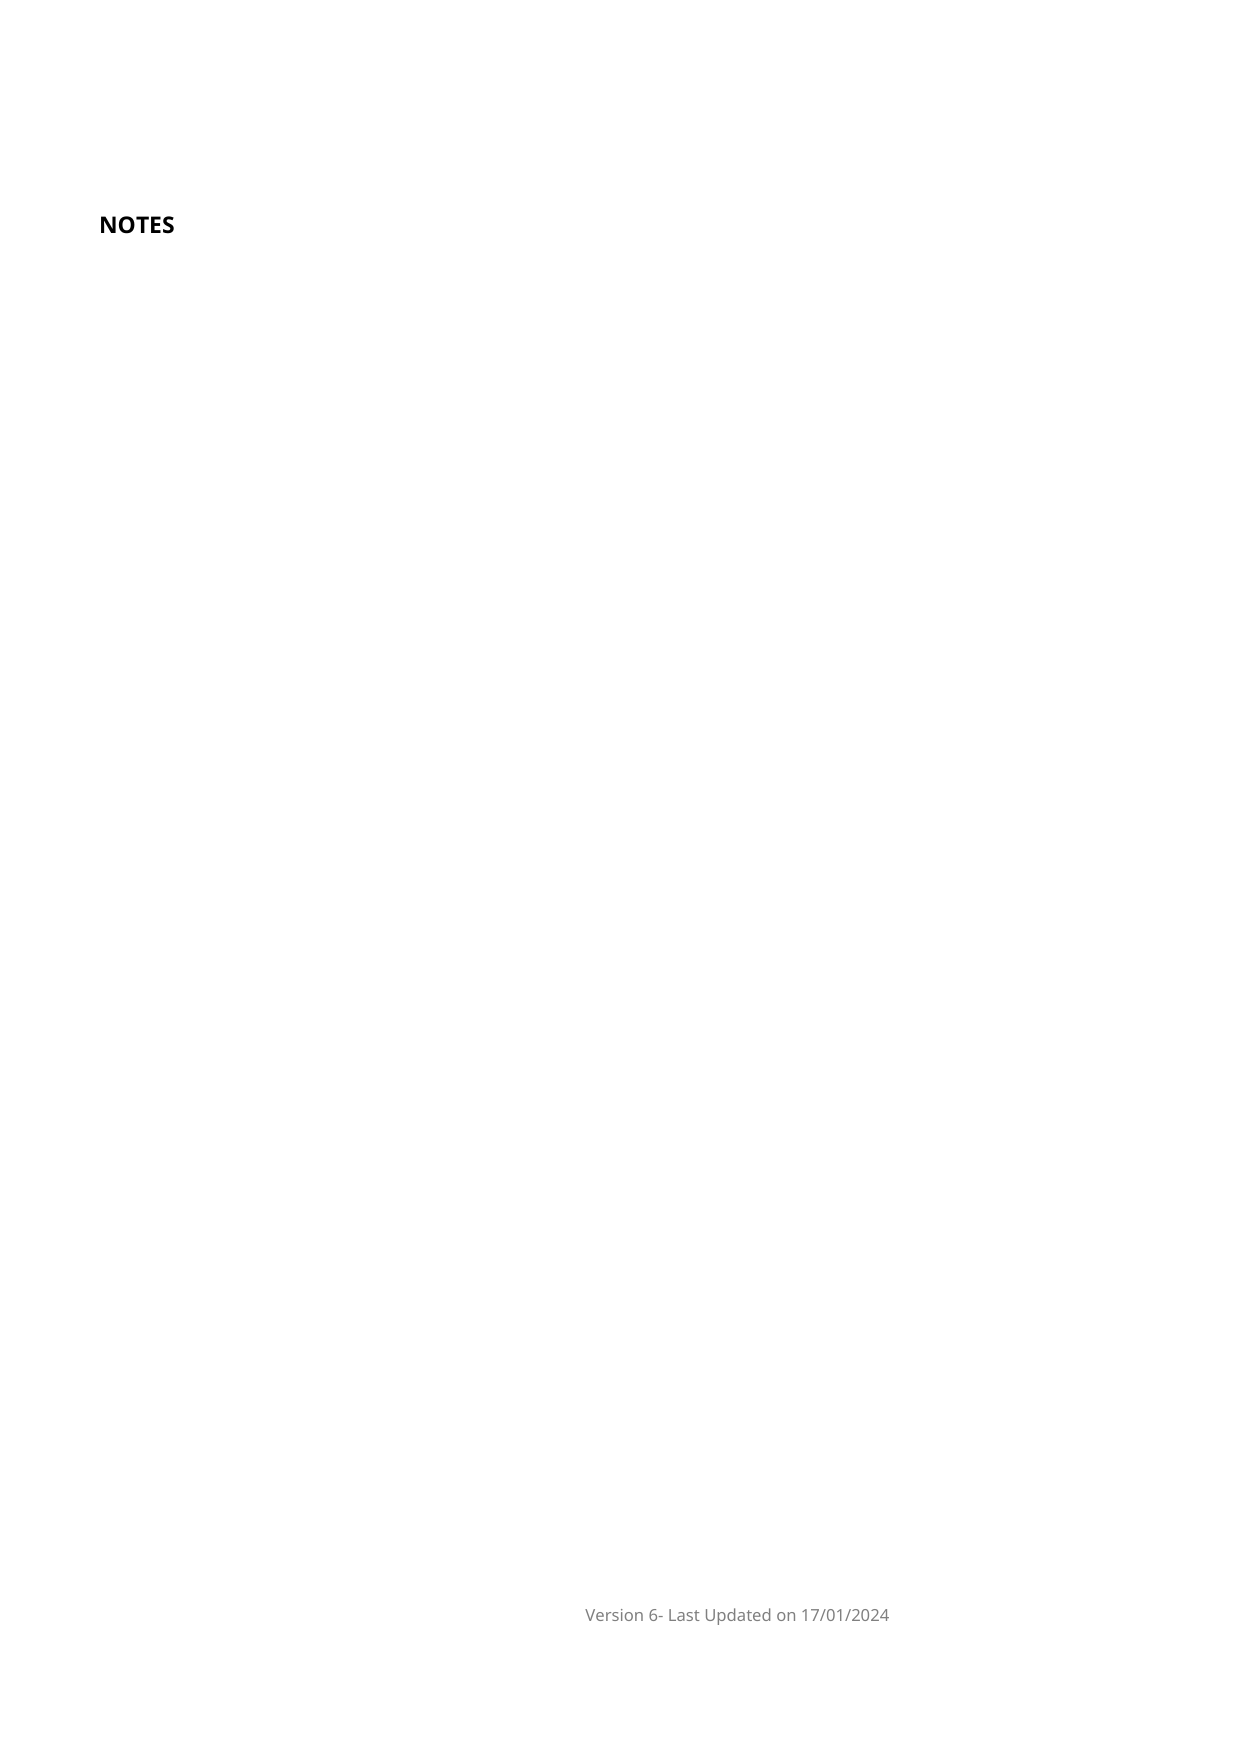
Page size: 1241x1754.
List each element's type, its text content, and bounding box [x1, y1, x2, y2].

text NOTES [99, 209, 1132, 240]
